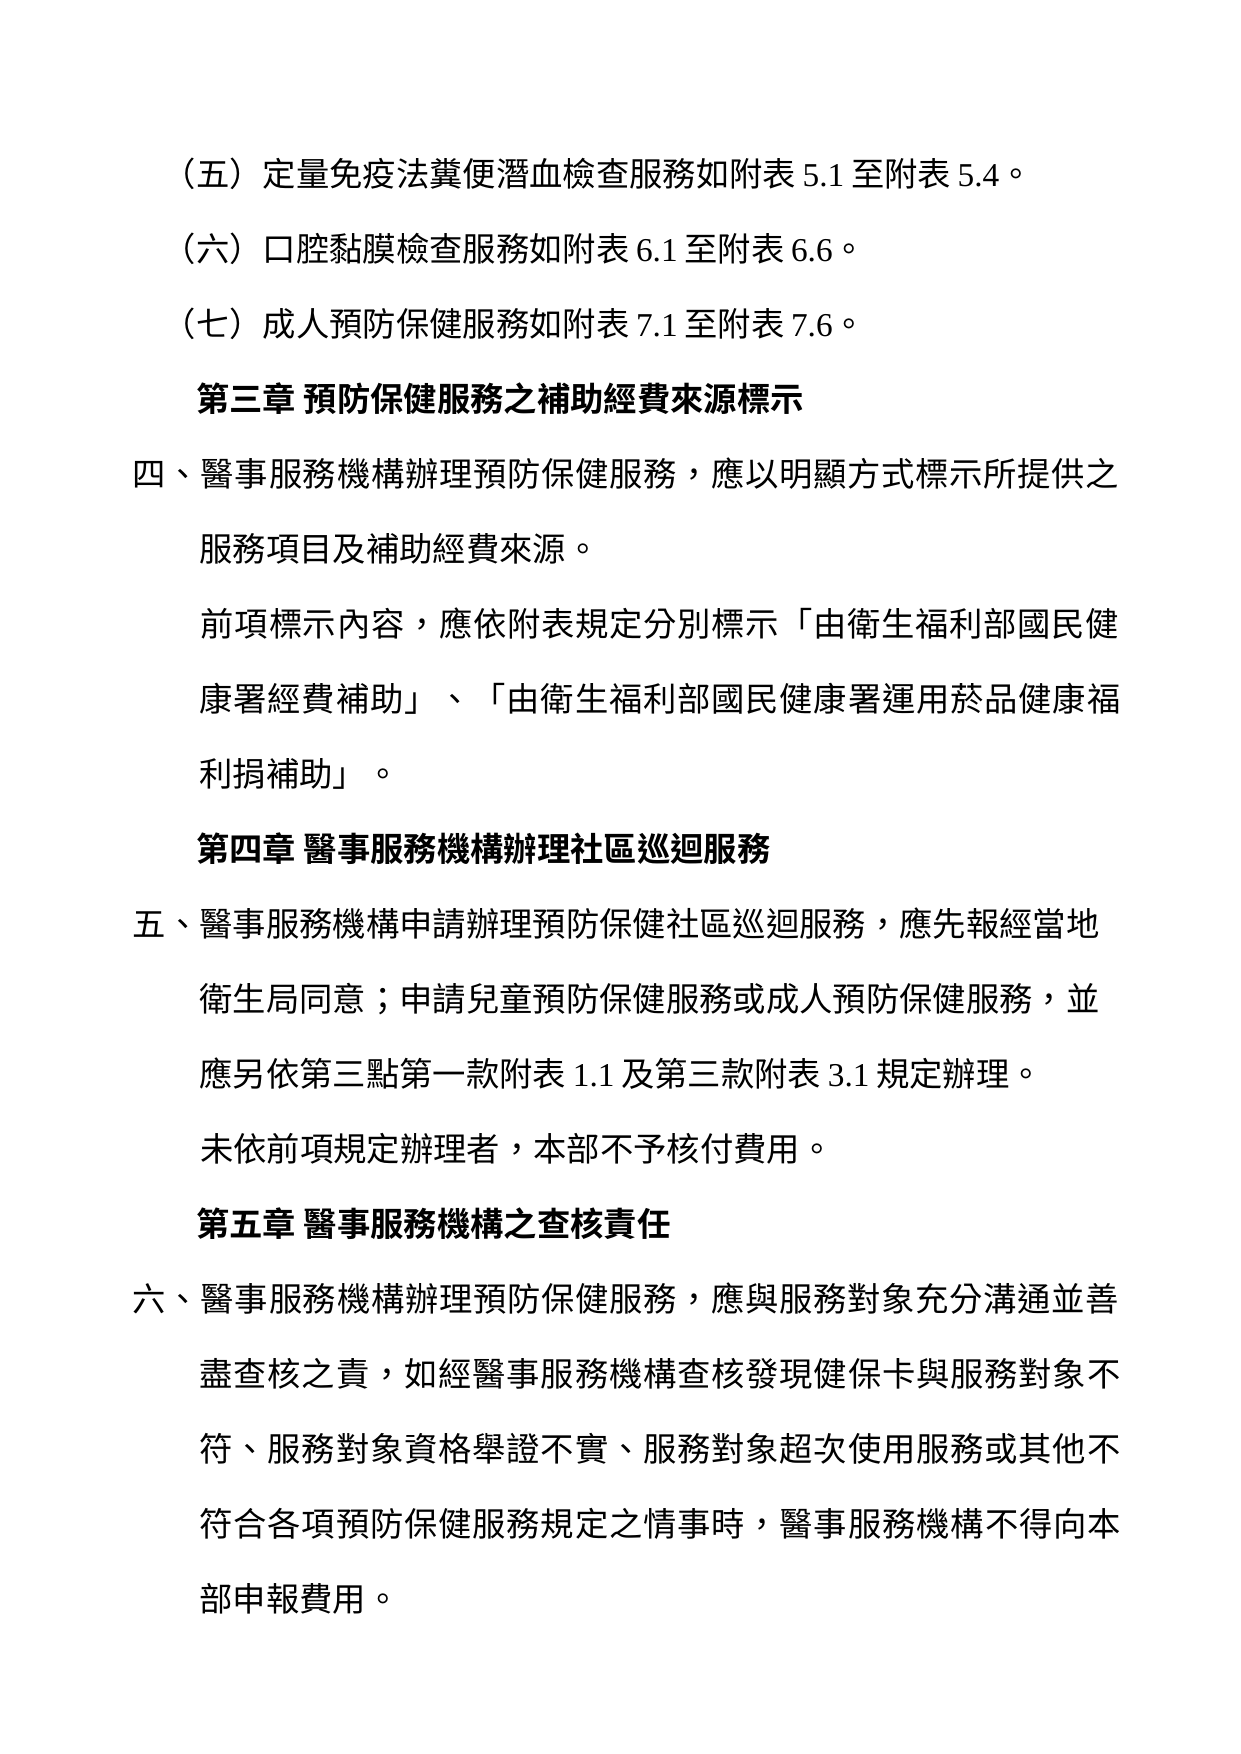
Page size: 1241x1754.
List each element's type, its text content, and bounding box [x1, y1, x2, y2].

text 四、醫事服務機構辦理預防保健服務，應以明顯方式標示所提供之服務項目及補助經費來源。 [133, 434, 1122, 584]
text （六）口腔黏膜檢查服務如附表6.1至附表6.6。 [118, 209, 1122, 284]
subtitle 第三章 預防保健服務之補助經費來源標示 [29, 359, 1122, 434]
subtitle 第四章 醫事服務機構辦理社區巡迴服務 [29, 809, 1122, 884]
text （五）定量免疫法糞便潛血檢查服務如附表5.1至附表5.4。 [118, 134, 1122, 209]
text 前項標示內容，應依附表規定分別標示「由衛生福利部國民健康署經費補助」、「由衛生福利部國民健康署運用菸品健康福利捐補助」。 [133, 584, 1122, 809]
text 未依前項規定辦理者，本部不予核付費用。 [133, 1109, 1122, 1184]
text 六、醫事服務機構辦理預防保健服務，應與服務對象充分溝通並善盡查核之責，如經醫事服務機構查核發現健保卡與服務對象不符、服務對象資格舉證不實、服務對象超次使用服務或其他不符合各項預防保健服務規定之情事時，醫事服務機構不得向本部申報費用。 [133, 1259, 1122, 1634]
text 五、醫事服務機構申請辦理預防保健社區巡迴服務，應先報經當地衛生局同意；申請兒童預防保健服務或成人預防保健服務，並應另依第三點第一款附表1.1及第三款附表3.1規定辦理。 [133, 884, 1122, 1109]
subtitle 第五章 醫事服務機構之查核責任 [29, 1184, 1122, 1259]
text （七）成人預防保健服務如附表7.1至附表7.6。 [118, 284, 1122, 359]
